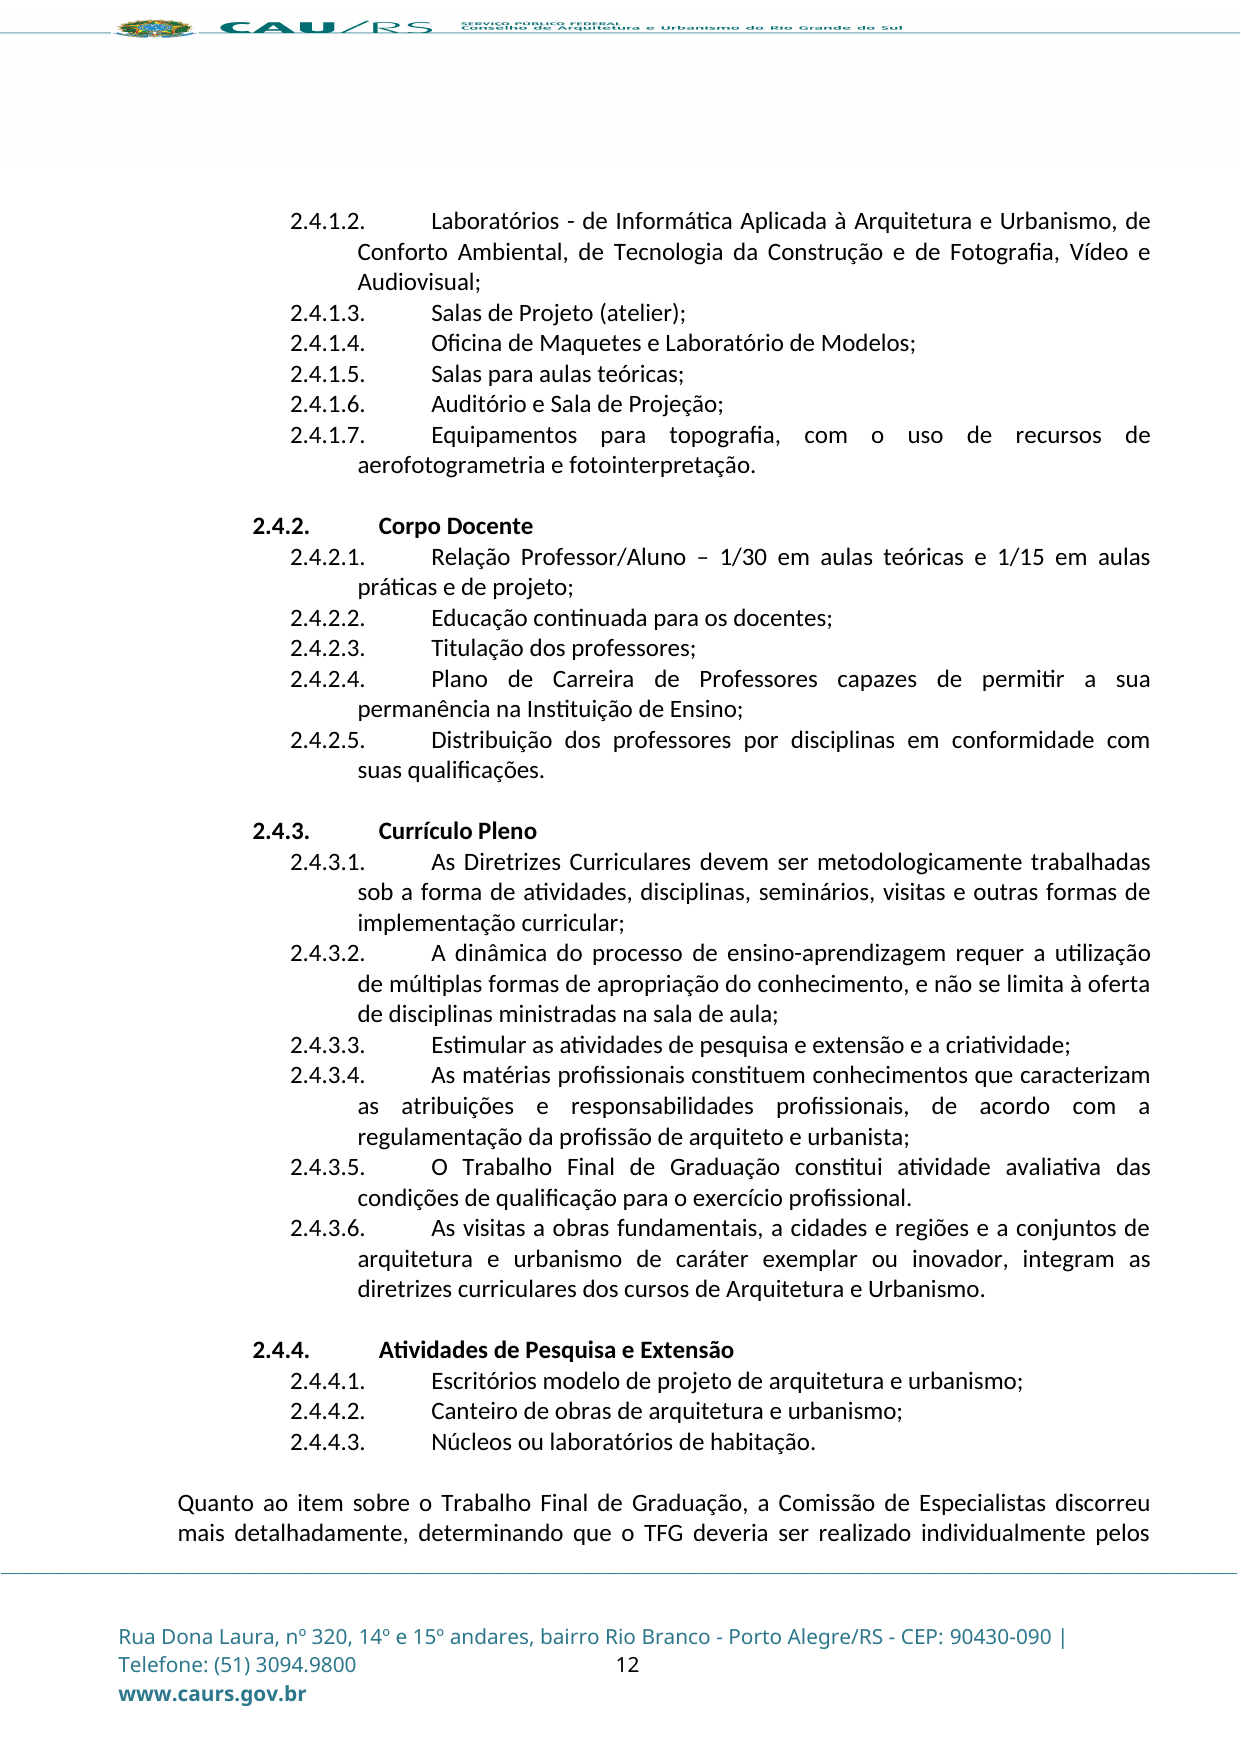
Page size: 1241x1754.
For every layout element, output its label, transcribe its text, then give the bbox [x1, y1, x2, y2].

list Estimular as atividades de pesquisa e extensão e a criatividade; [290, 1029, 1152, 1060]
list As Diretrizes Curriculares devem ser metodologicamente trabalhadas sob a forma de atividades, disciplinas, seminários, visitas e outras formas de implementação curricular; [290, 846, 1152, 938]
list As matérias profissionais constituem conhecimentos que caracterizam as atribuições e responsabilidades profissionais, de acordo com a regulamentação da profissão de arquiteto e urbanista; [290, 1060, 1152, 1151]
list Distribuição dos professores por disciplinas em conformidade com suas qualificações. [290, 724, 1152, 785]
list Laboratórios - de Informática Aplicada à Arquitetura e Urbanismo, de Conforto Ambiental, de Tecnologia da Construção e de Fotografia, Vídeo e Audiovisual; [290, 205, 1152, 297]
list Plano de Carreira de Professores capazes de permitir a sua permanência na Instituição de Ensino; [290, 663, 1152, 724]
list Educação continuada para os docentes; [290, 602, 1152, 632]
list Atividades de Pesquisa e Extensão [252, 1334, 1152, 1365]
list Núcleos ou laboratórios de habitação. [290, 1426, 1152, 1456]
list Auditório e Sala de Projeção; [290, 388, 1152, 419]
list Titulação dos professores; [290, 632, 1152, 663]
list Escritórios modelo de projeto de arquitetura e urbanismo; [290, 1365, 1152, 1395]
list A dinâmica do processo de ensino-aprendizagem requer a utilização de múltiplas formas de apropriação do conhecimento, e não se limita à oferta de disciplinas ministradas na sala de aula; [290, 938, 1152, 1029]
list As visitas a obras fundamentais, a cidades e regiões e a conjuntos de arquitetura e urbanismo de caráter exemplar ou inovador, integram as diretrizes curriculares dos cursos de Arquitetura e Urbanismo. [290, 1212, 1152, 1304]
list Corpo Docente [252, 510, 1152, 541]
list Oficina de Maquetes e Laboratório de Modelos; [290, 327, 1152, 358]
list Relação Professor/Aluno – 1/30 em aulas teóricas e 1/15 em aulas práticas e de projeto; [290, 541, 1152, 602]
list Salas para aulas teóricas; [290, 358, 1152, 388]
list Currículo Pleno [252, 816, 1152, 846]
list Salas de Projeto (atelier); [290, 297, 1152, 327]
list Canteiro de obras de arquitetura e urbanismo; [290, 1395, 1152, 1426]
text Quanto ao item sobre o Trabalho Final de Graduação, a Comissão de Especialistas discorreu mais detalhadamente, determinando que o TFG deveria ser realizado individualmente pelos [177, 1487, 1152, 1548]
list Equipamentos para topografia, com o uso de recursos de aerofotogrametria e fotointerpretação. [290, 419, 1152, 480]
list O Trabalho Final de Graduação constitui atividade avaliativa das condições de qualificação para o exercício profissional. [290, 1151, 1152, 1212]
